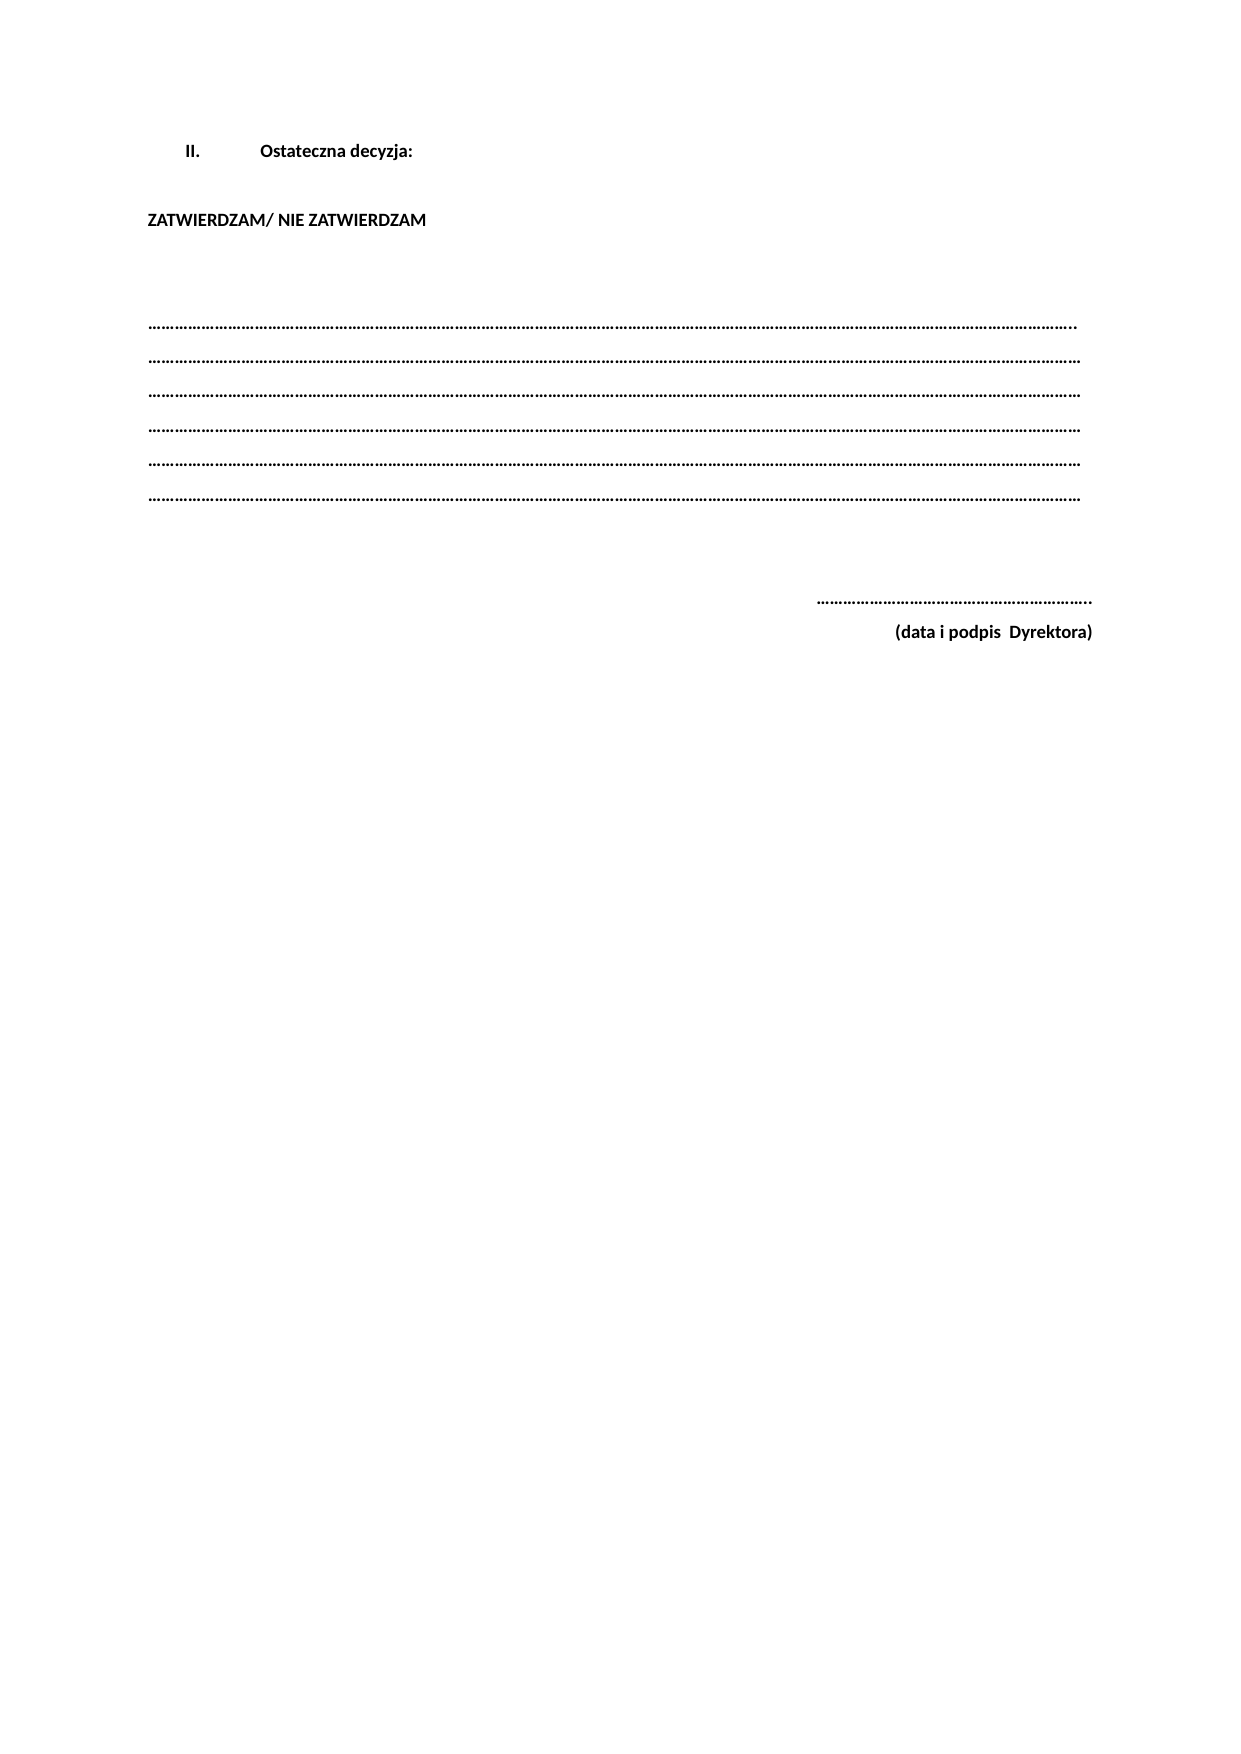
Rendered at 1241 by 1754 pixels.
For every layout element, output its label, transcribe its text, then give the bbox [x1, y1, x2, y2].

list Ostateczna decyzja: [185, 139, 1093, 162]
text (data i podpis Dyrektora) [148, 620, 1093, 643]
text …………………………………………………….. [148, 586, 1093, 609]
text …………………………………………………………………………………………………………………………………………………………………………………………………………………………………………………………………………………………………………………………………………………………………………………………………………………………………………………………………………………………………………………………………………………………………………………………………………………………………………………………………………………………………………………………………………………………………………………………………………………………………………………………………………………………………………………………………………………………………… [148, 345, 1093, 506]
text ZATWIERDZAM/ NIE ZATWIERDZAM [148, 208, 1093, 231]
text ……………………………………………………………………………………………………………………………………………………………………………………….. [148, 311, 1093, 334]
